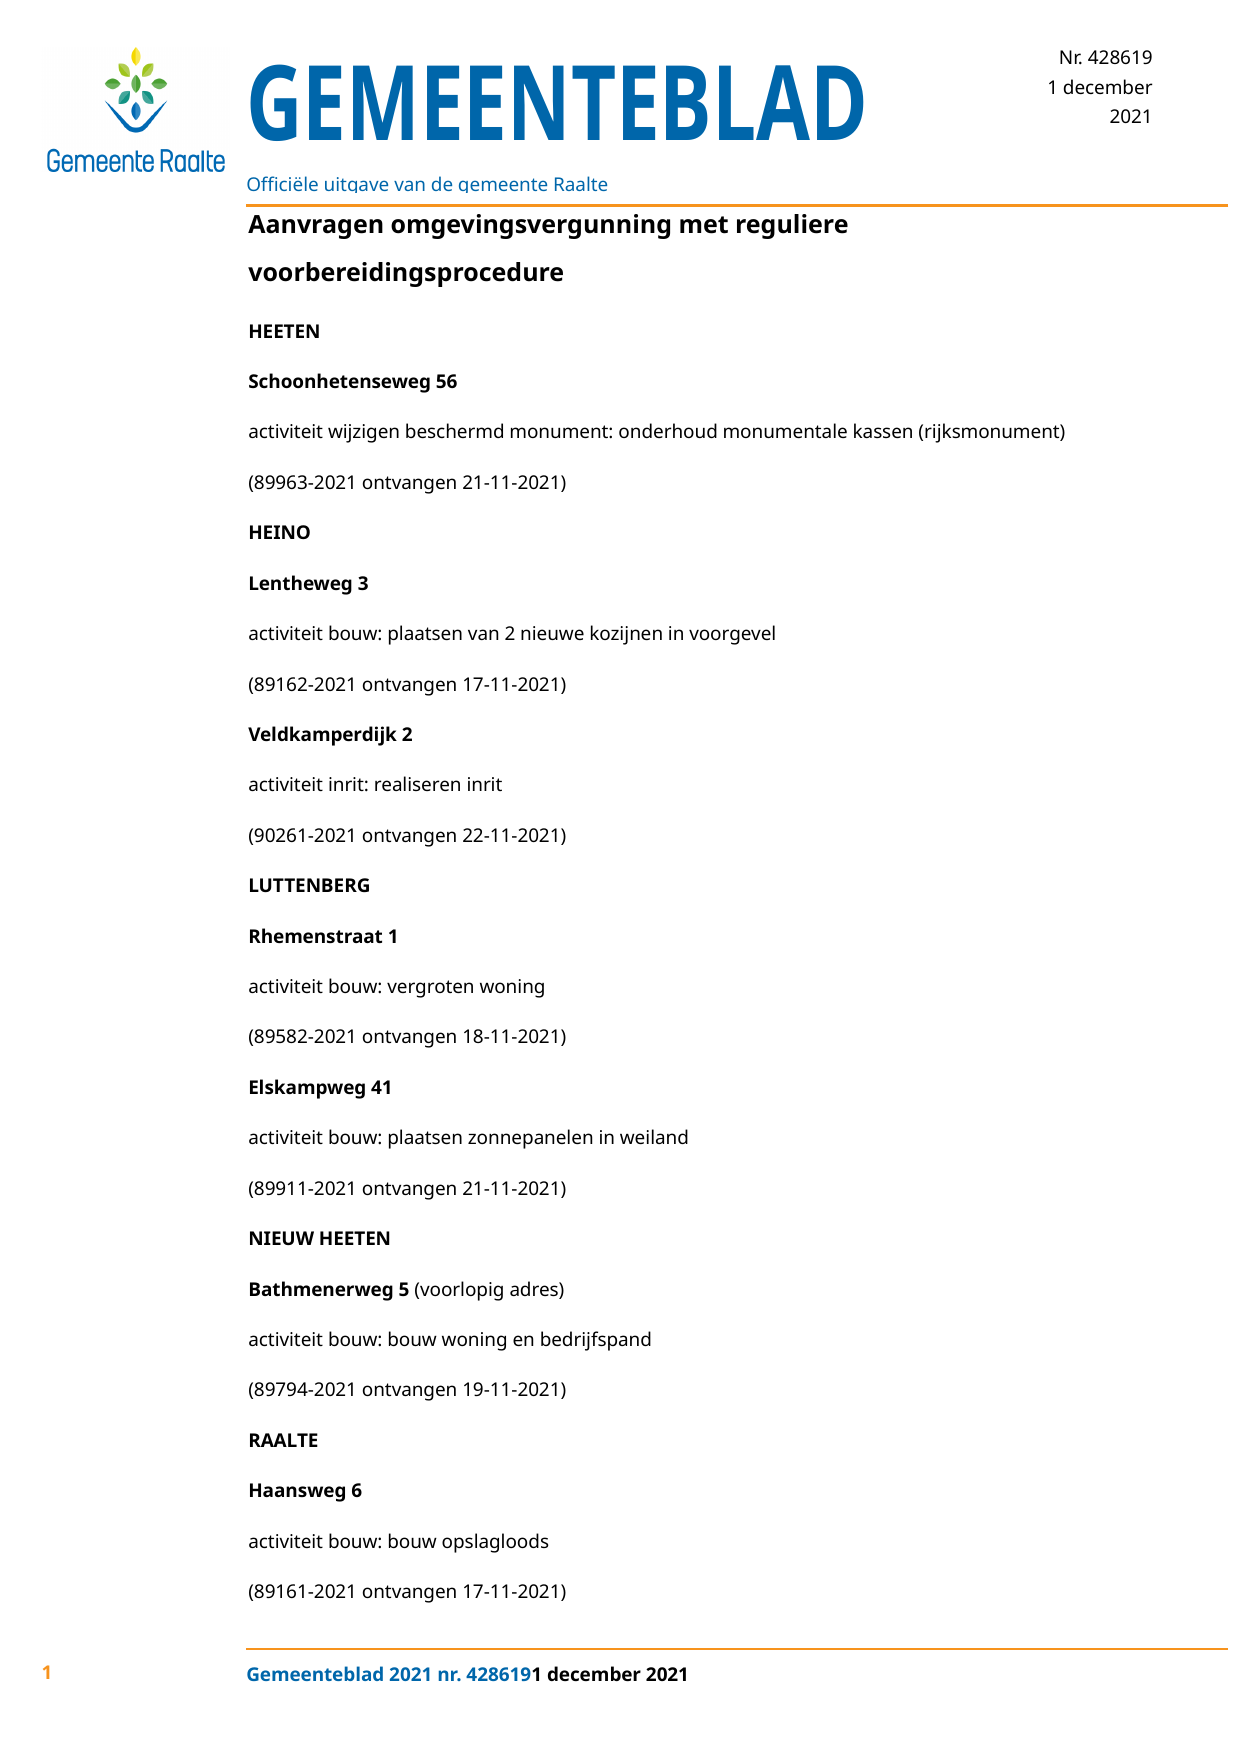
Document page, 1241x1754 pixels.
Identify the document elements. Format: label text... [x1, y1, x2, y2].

text (89161-2021 ontvangen 17-11-2021) [248, 1578, 1152, 1604]
text (89911-2021 ontvangen 21-11-2021) [248, 1175, 1152, 1201]
text Lentheweg 3 [248, 570, 1152, 596]
text (90261-2021 ontvangen 22-11-2021) [248, 822, 1152, 848]
text Veldkamperdijk 2 [248, 721, 1152, 747]
text Schoonhetenseweg 56 [248, 368, 1152, 394]
text HEETEN [248, 318, 1152, 344]
text (89162-2021 ontvangen 17-11-2021) [248, 671, 1152, 697]
text activiteit wijzigen beschermd monument: onderhoud monumentale kassen (rijksmonument) [248, 419, 1152, 444]
text (89963-2021 ontvangen 21-11-2021) [248, 469, 1152, 495]
text Bathmenerweg 5 (voorlopig adres) [248, 1276, 1152, 1302]
text Elskampweg 41 [248, 1074, 1152, 1100]
text activiteit inrit: realiseren inrit [248, 772, 1152, 797]
text activiteit bouw: plaatsen van 2 nieuwe kozijnen in voorgevel [248, 620, 1152, 646]
text activiteit bouw: bouw woning en bedrijfspand [248, 1326, 1152, 1352]
picture [41, 47, 231, 172]
text (89794-2021 ontvangen 19-11-2021) [248, 1377, 1152, 1402]
text activiteit bouw: vergroten woning [248, 973, 1152, 999]
text Aanvragen omgevingsvergunning met reguliere voorbereidingsprocedure [248, 207, 1152, 288]
text RAALTE [248, 1427, 1152, 1453]
text (89582-2021 ontvangen 18-11-2021) [248, 1024, 1152, 1049]
text activiteit bouw: bouw opslagloods [248, 1528, 1152, 1554]
text LUTTENBERG [248, 872, 1152, 898]
text NIEUW HEETEN [248, 1225, 1152, 1251]
text Haansweg 6 [248, 1477, 1152, 1503]
text activiteit bouw: plaatsen zonnepanelen in weiland [248, 1124, 1152, 1150]
text HEINO [248, 519, 1152, 545]
text Rhemenstraat 1 [248, 923, 1152, 949]
